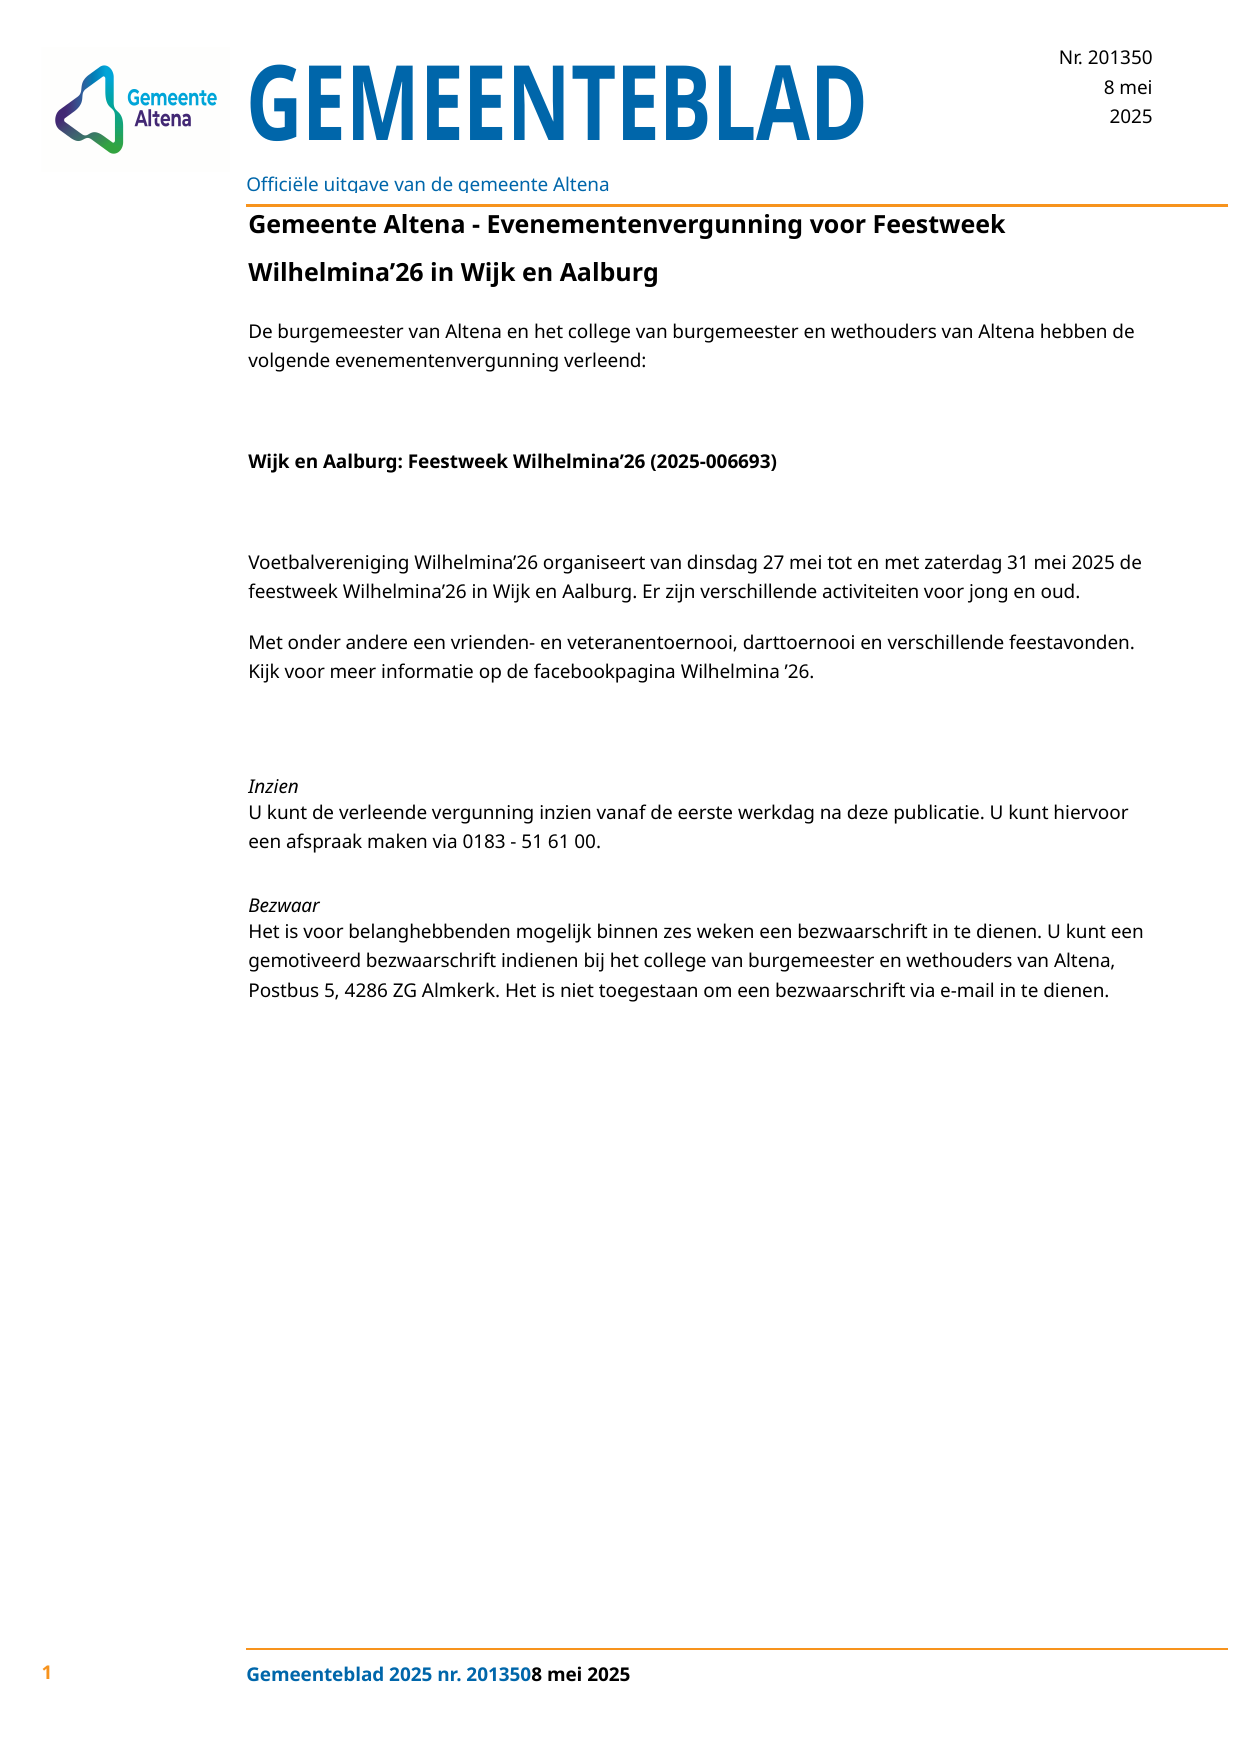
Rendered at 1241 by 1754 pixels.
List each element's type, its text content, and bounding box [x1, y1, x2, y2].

text U kunt de verleende vergunning inzien vanaf de eerste werkdag na deze publicatie. U kunt hiervoor een afspraak maken via 0183 - 51 61 00. [248, 799, 1152, 854]
picture [41, 47, 231, 172]
text Wijk en Aalburg: Feestweek Wilhelmina’26 (2025-006693) [248, 448, 1152, 474]
text Bezwaar [248, 892, 1152, 918]
text Voetbalvereniging Wilhelmina’26 organiseert van dinsdag 27 mei tot en met zaterdag 31 mei 2025 de feestweek Wilhelmina’26 in Wijk en Aalburg. Er zijn verschillende activiteiten voor jong en oud. [248, 549, 1152, 604]
text Inzien [248, 773, 1152, 799]
text De burgemeester van Altena en het college van burgemeester en wethouders van Altena hebben de volgende evenementenvergunning verleend: [248, 318, 1152, 373]
text Gemeente Altena - Evenementenvergunning voor Feestweek Wilhelmina’26 in Wijk en Aalburg [248, 207, 1152, 288]
text Het is voor belanghebbenden mogelijk binnen zes weken een bezwaarschrift in te dienen. U kunt een gemotiveerd bezwaarschrift indienen bij het college van burgemeester en wethouders van Altena, Postbus 5, 4286 ZG Almkerk. Het is niet toegestaan om een bezwaarschrift via e-mail in te dienen. [248, 918, 1152, 1003]
text Met onder andere een vrienden- en veteranentoernooi, darttoernooi en verschillende feestavonden. Kijk voor meer informatie op de facebookpagina Wilhelmina ’26. [248, 629, 1152, 684]
